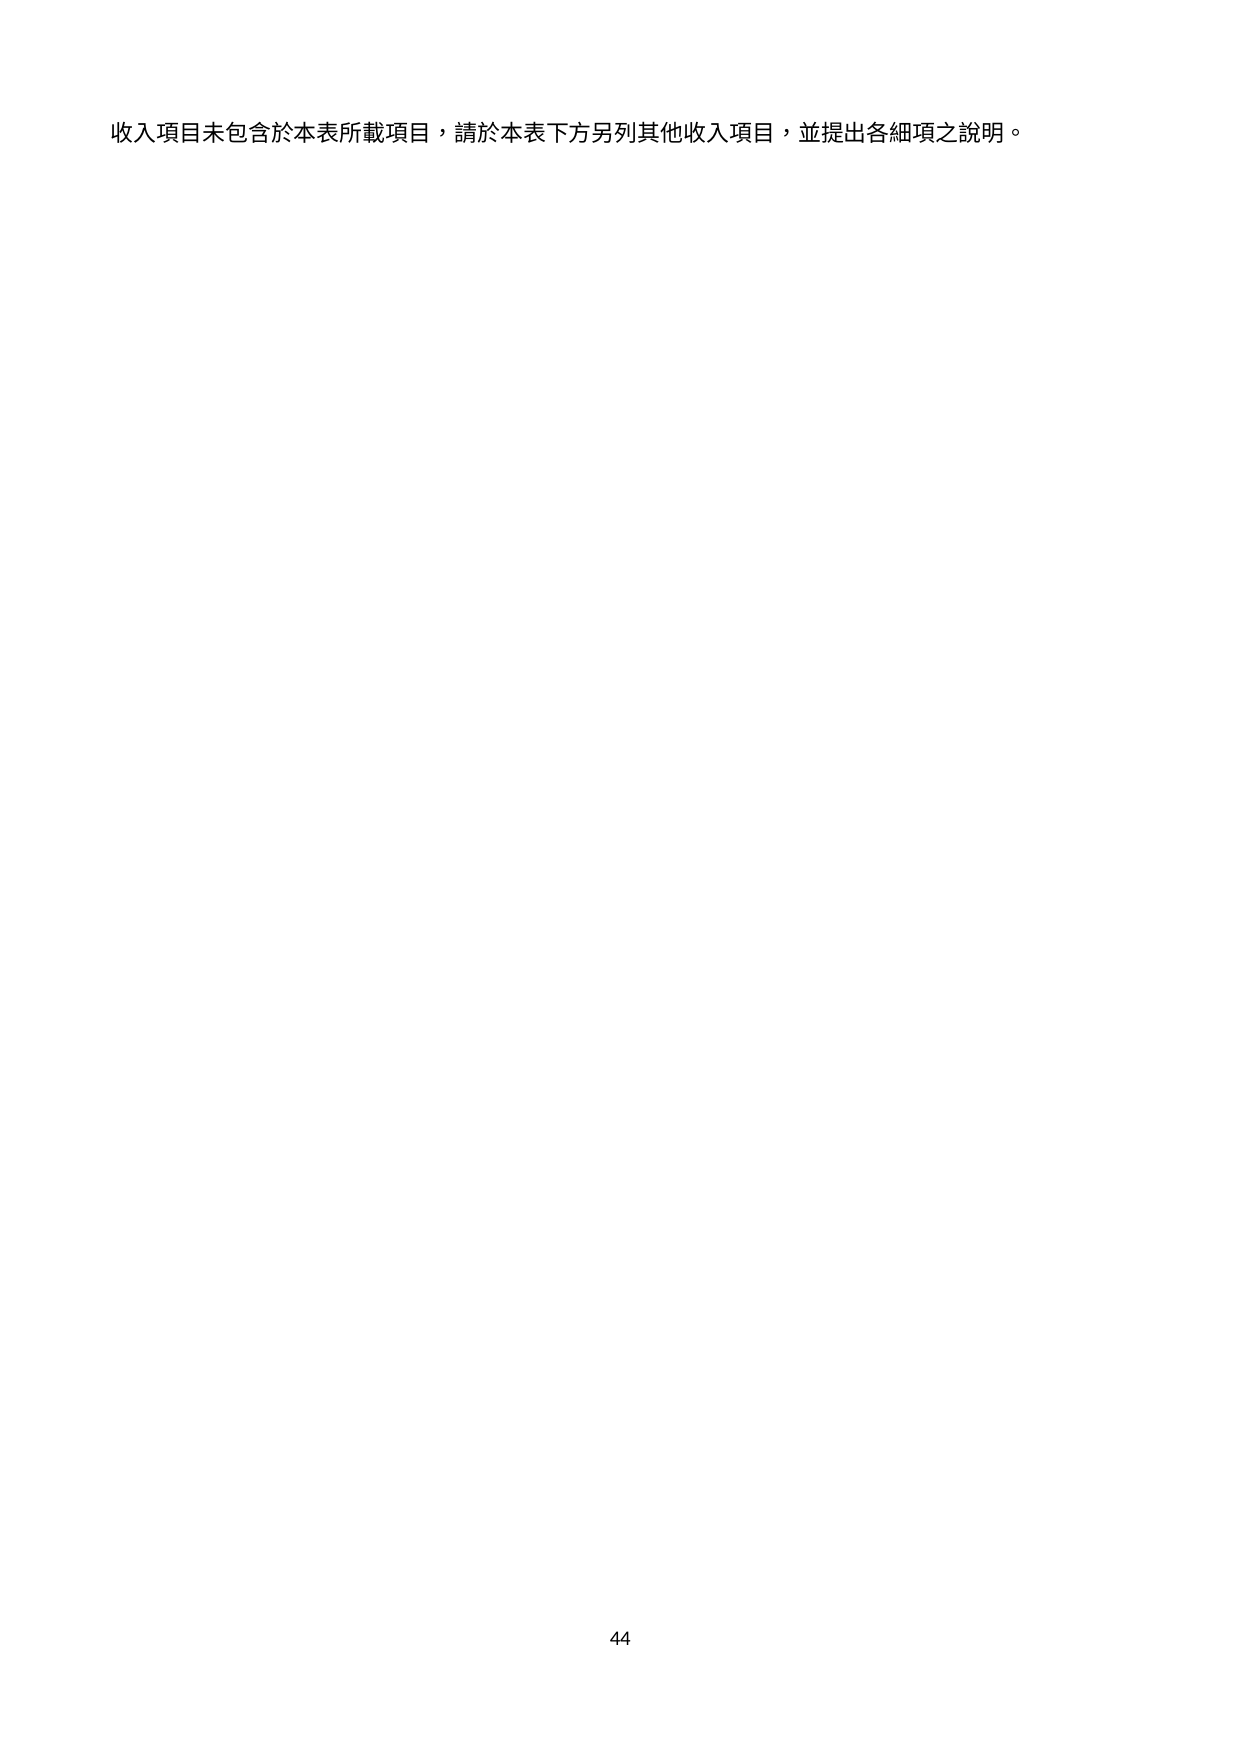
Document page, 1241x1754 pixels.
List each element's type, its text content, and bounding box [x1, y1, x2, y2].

list 收入項目未包含於本表所載項目，請於本表下方另列其他收入項目，並提出各細項之說明。 [75, 107, 1165, 144]
